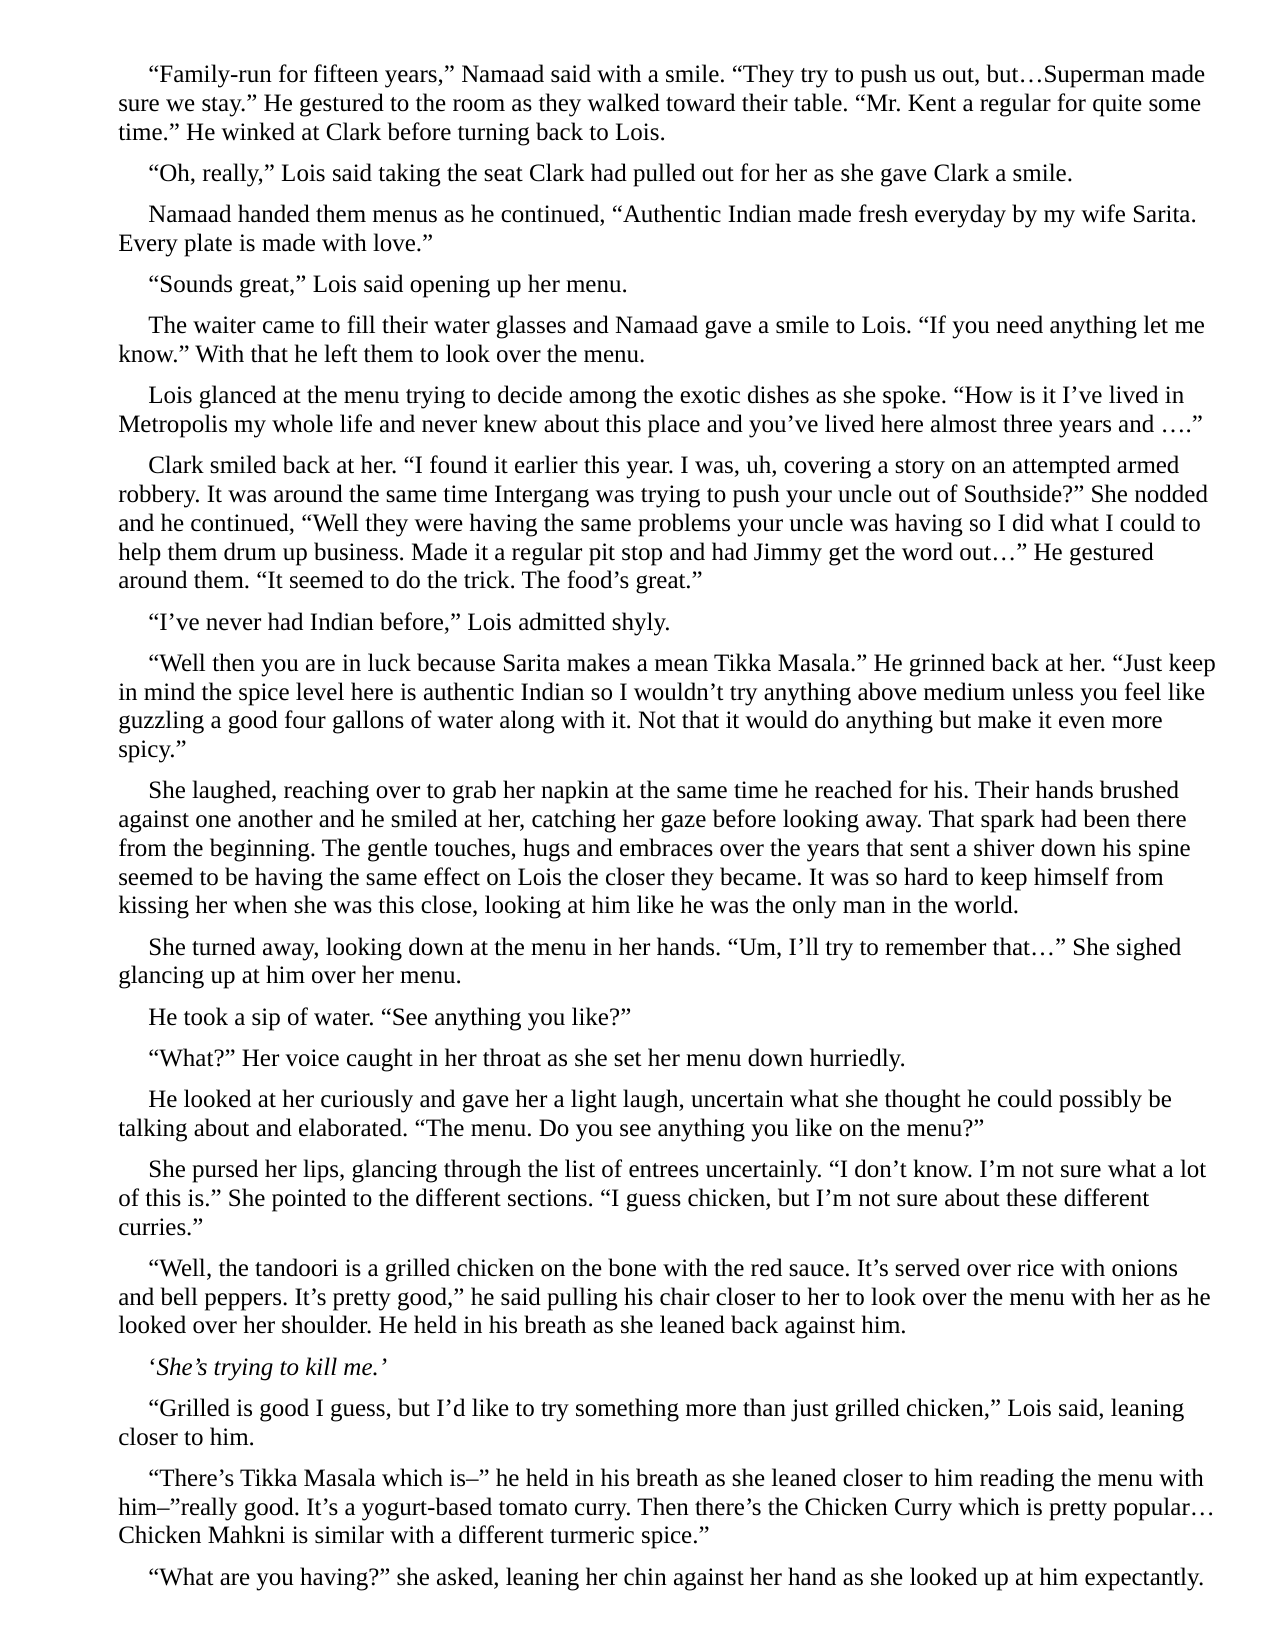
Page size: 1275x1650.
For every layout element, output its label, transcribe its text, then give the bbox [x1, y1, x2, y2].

text She turned away, looking down at the menu in her hands. “Um, I’ll try to remember that…” She sighed glancing up at him over her menu. [118, 932, 1216, 989]
text She laughed, reaching over to grab her napkin at the same time he reached for his. Their hands brushed against one another and he smiled at her, catching her gaze before looking away. That spark had been there from the beginning. The gentle touches, hugs and embraces over the years that sent a shiver down his spine seemed to be having the same effect on Lois the closer they became. It was so hard to keep himself from kissing her when she was this close, looking at him like he was the only man in the world. [118, 775, 1216, 919]
text “Grilled is good I guess, but I’d like to try something more than just grilled chicken,” Lois said, leaning closer to him. [118, 1393, 1216, 1450]
text Clark smiled back at her. “I found it earlier this year. I was, uh, covering a story on an attempted armed robbery. It was around the same time Intergang was trying to push your uncle out of Southside?” She nodded and he continued, “Well they were having the same problems your uncle was having so I did what I could to help them drum up business. Made it a regular pit stop and had Jimmy get the word out…” He gestured around them. “It seemed to do the trick. The food’s great.” [118, 450, 1216, 594]
text “Sounds great,” Lois said opening up her menu. [118, 269, 1216, 298]
text He looked at her curiously and gave her a light laugh, uncertain what she thought he could possibly be talking about and elaborated. “The menu. Do you see anything you like on the menu?” [118, 1084, 1216, 1142]
text ‘She’s trying to kill me.’ [118, 1352, 1216, 1380]
text The waiter came to fill their water glasses and Namaad gave a smile to Lois. “If you need anything let me know.” With that he left them to look over the menu. [118, 310, 1216, 368]
text “Family-run for fifteen years,” Namaad said with a smile. “They try to push us out, but…Superman made sure we stay.” He gestured to the room as they walked toward their table. “Mr. Kent a regular for quite some time.” He winked at Clark before turning back to Lois. [118, 59, 1216, 145]
text “Well then you are in luck because Sarita makes a mean Tikka Masala.” He grinned back at her. “Just keep in mind the spice level here is authentic Indian so I wouldn’t try anything above medium unless you feel like guzzling a good four gallons of water along with it. Not that it would do anything but make it even more spicy.” [118, 648, 1216, 763]
text “What?” Her voice caught in her throat as she set her menu down hurriedly. [118, 1043, 1216, 1072]
text She pursed her lips, glancing through the list of entrees uncertainly. “I don’t know. I’m not sure what a lot of this is.” She pointed to the different sections. “I guess chicken, but I’m not sure about these different curries.” [118, 1154, 1216, 1240]
text “I’ve never had Indian before,” Lois admitted shyly. [118, 607, 1216, 635]
text “Well, the tandoori is a grilled chicken on the bone with the red sauce. It’s served over rice with onions and bell peppers. It’s pretty good,” he said pulling his chair closer to her to look over the menu with her as he looked over her shoulder. He held in his breath as she leaned back against him. [118, 1253, 1216, 1339]
text “There’s Tikka Masala which is–” he held in his breath as she leaned closer to him reading the menu with him–”really good. It’s a yogurt-based tomato curry. Then there’s the Chicken Curry which is pretty popular…Chicken Mahkni is similar with a different turmeric spice.” [118, 1463, 1216, 1549]
text “Oh, really,” Lois said taking the seat Clark had pulled out for her as she gave Clark a smile. [118, 158, 1216, 187]
text Lois glanced at the menu trying to decide among the exotic dishes as she spoke. “How is it I’ve lived in Metropolis my whole life and never knew about this place and you’ve lived here almost three years and ….” [118, 380, 1216, 438]
text Namaad handed them menus as he continued, “Authentic Indian made fresh everyday by my wife Sarita. Every plate is made with love.” [118, 199, 1216, 257]
text “What are you having?” she asked, leaning her chin against her hand as she looked up at him expectantly. [118, 1562, 1216, 1590]
text He took a sip of water. “See anything you like?” [118, 1002, 1216, 1030]
